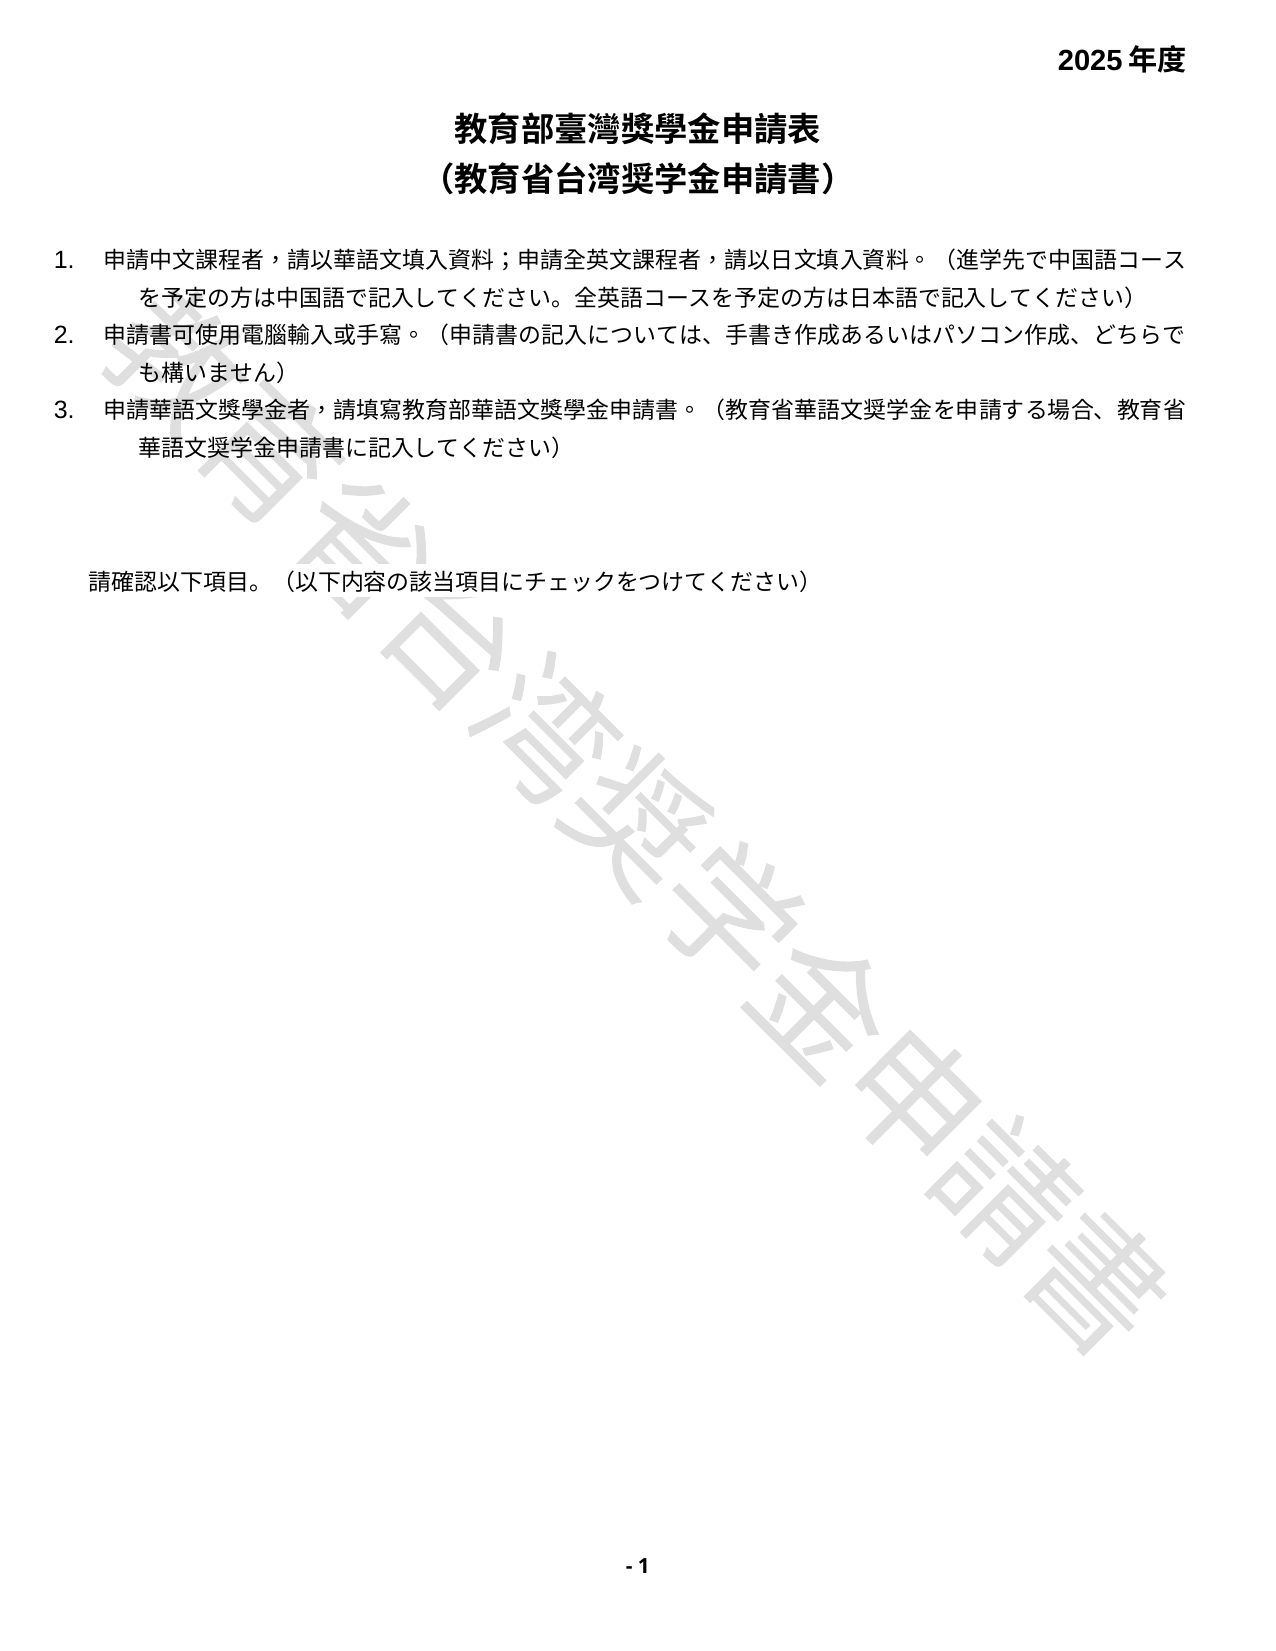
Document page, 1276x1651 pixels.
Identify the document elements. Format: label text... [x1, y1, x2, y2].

text 請確認以下項目。（以下内容の該当項目にチェックをつけてください） [330, 574, 356, 601]
list 申請華語文獎學金者，請填寫教育部華語文獎學金申請書。（教育省華語文奨学金を申請する場合、教育省華語文奨学金申請書に記入してください） [53, 389, 279, 464]
text 請確認以下項目。（以下内容の該当項目にチェックをつけてください） [368, 539, 1187, 601]
text 請確認以下項目。（以下内容の該当項目にチェックをつけてください） [324, 544, 369, 589]
text （教育省台湾奨学金申請書） [89, 151, 1187, 201]
text 請確認以下項目。（以下内容の該当項目にチェックをつけてください） [89, 539, 333, 601]
list 申請書可使用電腦輸入或手寫。（申請書の記入については、手書き作成あるいはパソコン作成、どちらでも構いません） [53, 314, 187, 389]
list 申請書可使用電腦輸入或手寫。（申請書の記入については、手書き作成あるいはパソコン作成、どちらでも構いません） [200, 314, 1187, 389]
text 請確認以下項目。（以下内容の該当項目にチェックをつけてください） [339, 539, 383, 573]
text 教育部臺灣獎學金申請表 [89, 101, 1187, 151]
list 申請中文課程者，請以華語文填入資料；申請全英文課程者，請以日文填入資料。（進学先で中国語コースを予定の方は中国語で記入してください。全英語コースを予定の方は日本語で記入してください） [53, 239, 1187, 314]
list 申請華語文獎學金者，請填寫教育部華語文獎學金申請書。（教育省華語文奨学金を申請する場合、教育省華語文奨学金申請書に記入してください） [277, 389, 1187, 464]
